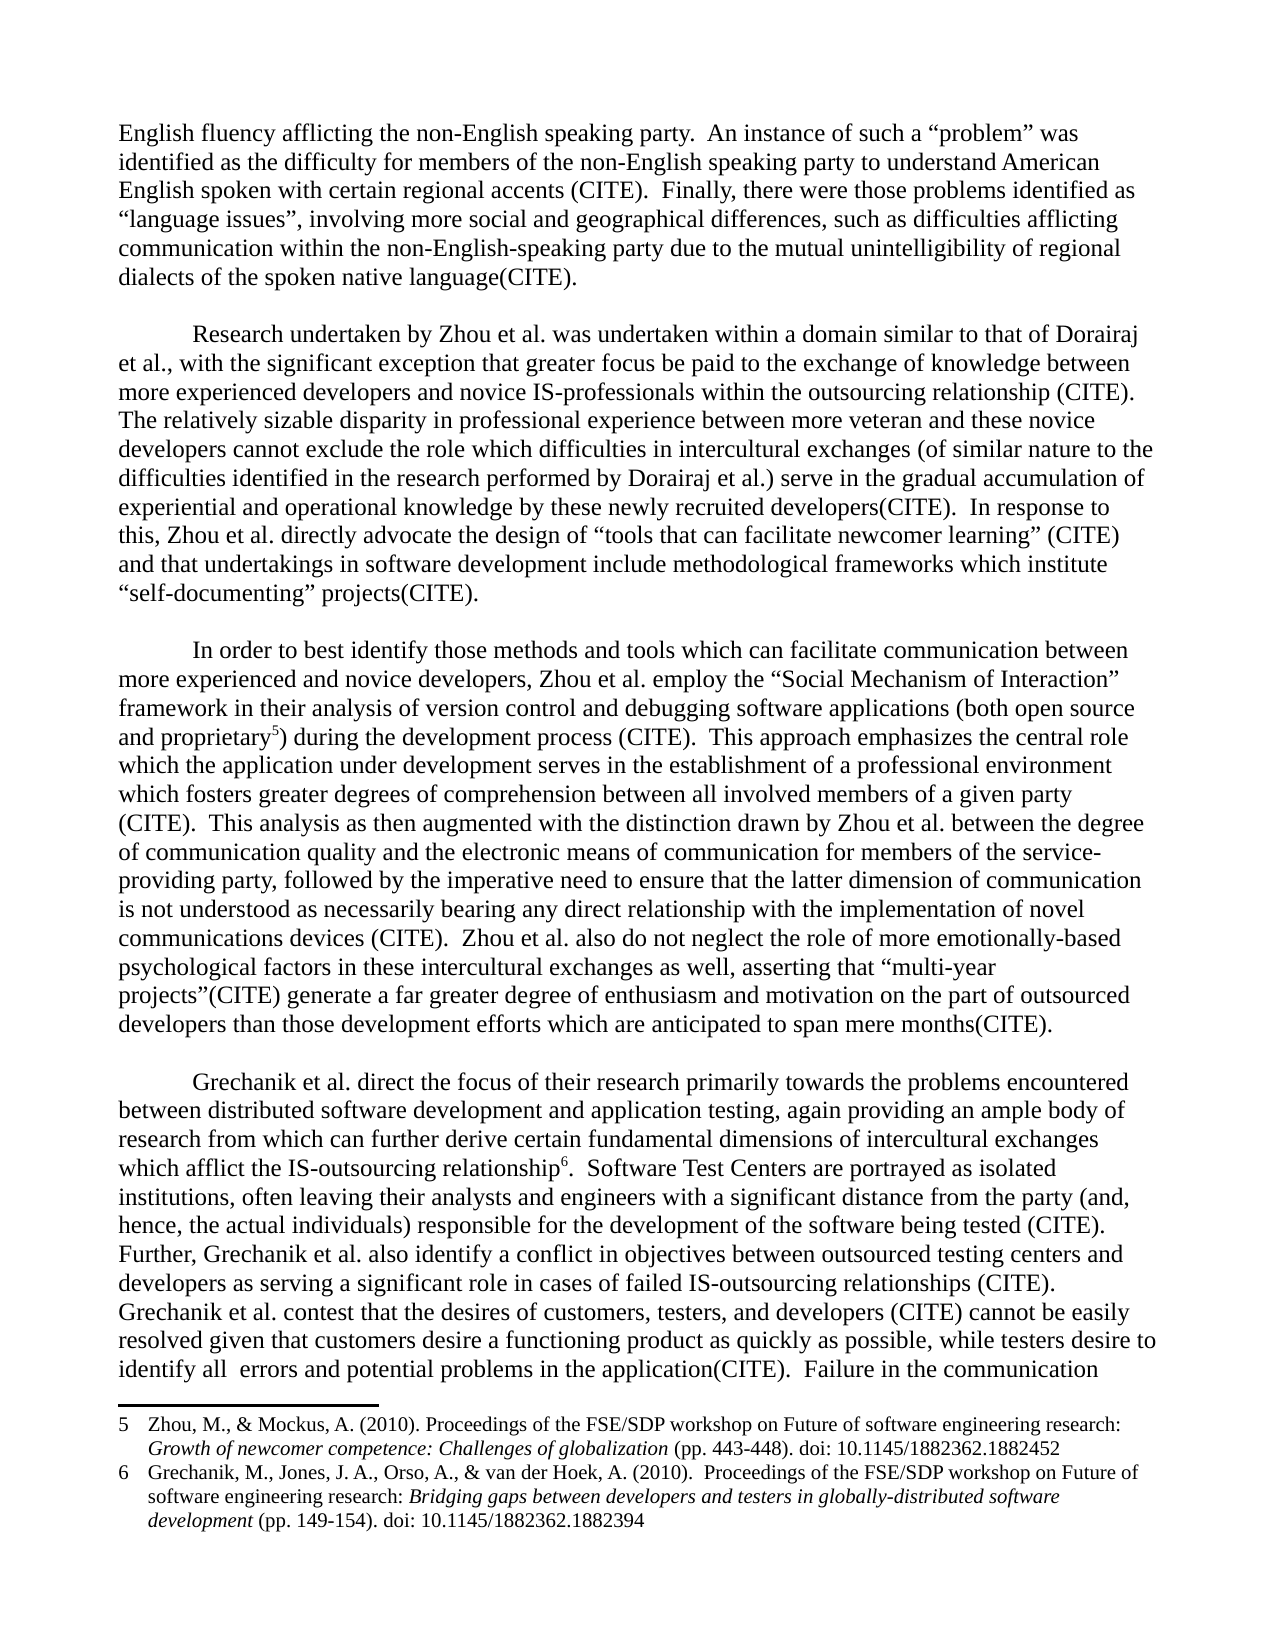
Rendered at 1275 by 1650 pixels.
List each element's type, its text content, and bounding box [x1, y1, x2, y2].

text Research undertaken by Zhou et al. was undertaken within a domain similar to that of Dorairaj et al., with the significant exception that greater focus be paid to the exchange of knowledge between more experienced developers and novice IS-professionals within the outsourcing relationship (CITE). The relatively sizable disparity in professional experience between more veteran and these novice developers cannot exclude the role which difficulties in intercultural exchanges (of similar nature to the difficulties identified in the research performed by Dorairaj et al.) serve in the gradual accumulation of experiential and operational knowledge by these newly recruited developers(CITE). In response to this, Zhou et al. directly advocate the design of “tools that can facilitate newcomer learning” (CITE) and that undertakings in software development include methodological frameworks which institute “self-documenting” projects(CITE). [118, 319, 1157, 607]
text Grechanik, M., Jones, J. A., Orso, A., & van der Hoek, A. (2010). Proceedings of the FSE/SDP workshop on Future of software engineering research: Bridging gaps between developers and testers in globally-distributed software development (pp. 149-154). doi: 10.1145/1882362.1882394 [118, 1460, 1157, 1532]
text Grechanik et al. direct the focus of their research primarily towards the problems encountered between distributed software development and application testing, again providing an ample body of research from which can further derive certain fundamental dimensions of intercultural exchanges which afflict the IS-outsourcing relationship. Software Test Centers are portrayed as isolated institutions, often leaving their analysts and engineers with a significant distance from the party (and, hence, the actual individuals) responsible for the development of the software being tested (CITE). Further, Grechanik et al. also identify a conflict in objectives between outsourced testing centers and developers as serving a significant role in cases of failed IS-outsourcing relationships (CITE). Grechanik et al. contest that the desires of customers, testers, and developers (CITE) cannot be easily resolved given that customers desire a functioning product as quickly as possible, while testers desire to identify all errors and potential problems in the application(CITE). Failure in the communication [118, 1067, 1157, 1383]
text English fluency afflicting the non-English speaking party. An instance of such a “problem” was identified as the difficulty for members of the non-English speaking party to understand American English spoken with certain regional accents (CITE). Finally, there were those problems identified as “language issues”, involving more social and geographical differences, such as difficulties afflicting communication within the non-English-speaking party due to the mutual unintelligibility of regional dialects of the spoken native language(CITE). [118, 118, 1157, 291]
text In order to best identify those methods and tools which can facilitate communication between more experienced and novice developers, Zhou et al. employ the “Social Mechanism of Interaction” framework in their analysis of version control and debugging software applications (both open source and proprietary) during the development process (CITE). This approach emphasizes the central role which the application under development serves in the establishment of a professional environment which fosters greater degrees of comprehension between all involved members of a given party (CITE). This analysis as then augmented with the distinction drawn by Zhou et al. between the degree of communication quality and the electronic means of communication for members of the service-providing party, followed by the imperative need to ensure that the latter dimension of communication is not understood as necessarily bearing any direct relationship with the implementation of novel communications devices (CITE). Zhou et al. also do not neglect the role of more emotionally-based psychological factors in these intercultural exchanges as well, asserting that “multi-year projects”(CITE) generate a far greater degree of enthusiasm and motivation on the part of outsourced developers than those development efforts which are anticipated to span mere months(CITE). [118, 636, 1157, 1038]
text Zhou, M., & Mockus, A. (2010). Proceedings of the FSE/SDP workshop on Future of software engineering research: Growth of newcomer competence: Challenges of globalization (pp. 443-448). doi: 10.1145/1882362.1882452 [118, 1412, 1157, 1460]
